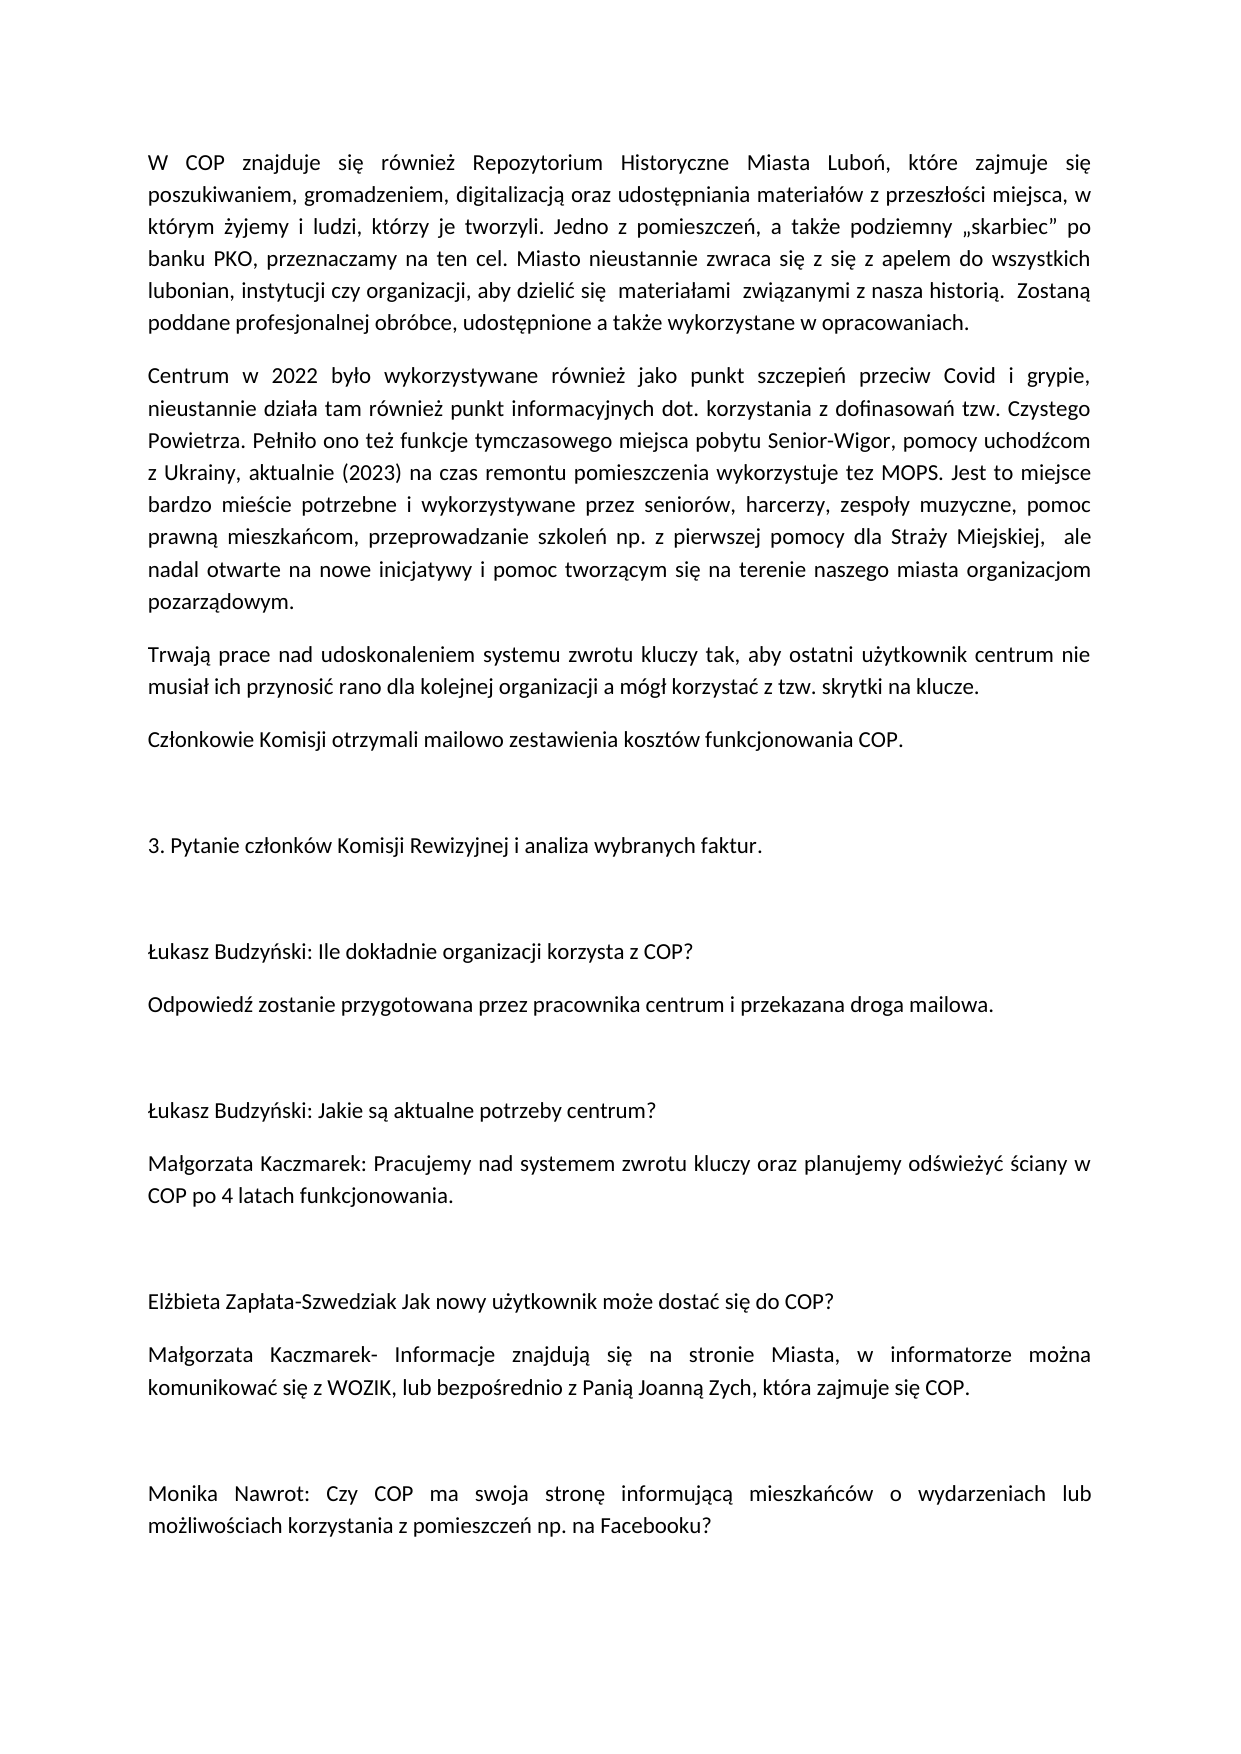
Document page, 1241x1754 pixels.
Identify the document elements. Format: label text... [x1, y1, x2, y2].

text Odpowiedź zostanie przygotowana przez pracownika centrum i przekazana droga mailowa. [148, 990, 1093, 1018]
text Łukasz Budzyński: Ile dokładnie organizacji korzysta z COP? [148, 937, 1093, 965]
text Elżbieta Zapłata-Szwedziak Jak nowy użytkownik może dostać się do COP? [148, 1287, 1093, 1316]
text Członkowie Komisji otrzymali mailowo zestawienia kosztów funkcjonowania COP. [148, 725, 1093, 753]
text 3. Pytanie członków Komisji Rewizyjnej i analiza wybranych faktur. [148, 831, 1093, 859]
text Małgorzata Kaczmarek: Pracujemy nad systemem zwrotu kluczy oraz planujemy odświeżyć ściany w COP po 4 latach funkcjonowania. [148, 1149, 1093, 1209]
text Łukasz Budzyński: Jakie są aktualne potrzeby centrum? [148, 1096, 1093, 1124]
text Małgorzata Kaczmarek- Informacje znajdują się na stronie Miasta, w informatorze można komunikować się z WOZIK, lub bezpośrednio z Panią Joanną Zych, która zajmuje się COP. [148, 1341, 1093, 1401]
text Centrum w 2022 było wykorzystywane również jako punkt szczepień przeciw Covid i grypie, nieustannie działa tam również punkt informacyjnych dot. korzystania z dofinasowań tzw. Czystego Powietrza. Pełniło ono też funkcje tymczasowego miejsca pobytu Senior-Wigor, pomocy uchodźcom z Ukrainy, aktualnie (2023) na czas remontu pomieszczenia wykorzystuje tez MOPS. Jest to miejsce bardzo mieście potrzebne i wykorzystywane przez seniorów, harcerzy, zespoły muzyczne, pomoc prawną mieszkańcom, przeprowadzanie szkoleń np. z pierwszej pomocy dla Straży Miejskiej, ale nadal otwarte na nowe inicjatywy i pomoc tworzącym się na terenie naszego miasta organizacjom pozarządowym. [148, 362, 1093, 615]
text W COP znajduje się również Repozytorium Historyczne Miasta Luboń, które zajmuje się poszukiwaniem, gromadzeniem, digitalizacją oraz udostępniania materiałów z przeszłości miejsca, w którym żyjemy i ludzi, którzy je tworzyli. Jedno z pomieszczeń, a także podziemny „skarbiec” po banku PKO, przeznaczamy na ten cel. Miasto nieustannie zwraca się z się z apelem do wszystkich lubonian, instytucji czy organizacji, aby dzielić się materiałami związanymi z nasza historią. Zostaną poddane profesjonalnej obróbce, udostępnione a także wykorzystane w opracowaniach. [148, 148, 1093, 337]
text Monika Nawrot: Czy COP ma swoja stronę informującą mieszkańców o wydarzeniach lub możliwościach korzystania z pomieszczeń np. na Facebooku? [148, 1479, 1093, 1539]
text Trwają prace nad udoskonaleniem systemu zwrotu kluczy tak, aby ostatni użytkownik centrum nie musiał ich przynosić rano dla kolejnej organizacji a mógł korzystać z tzw. skrytki na klucze. [148, 640, 1093, 700]
